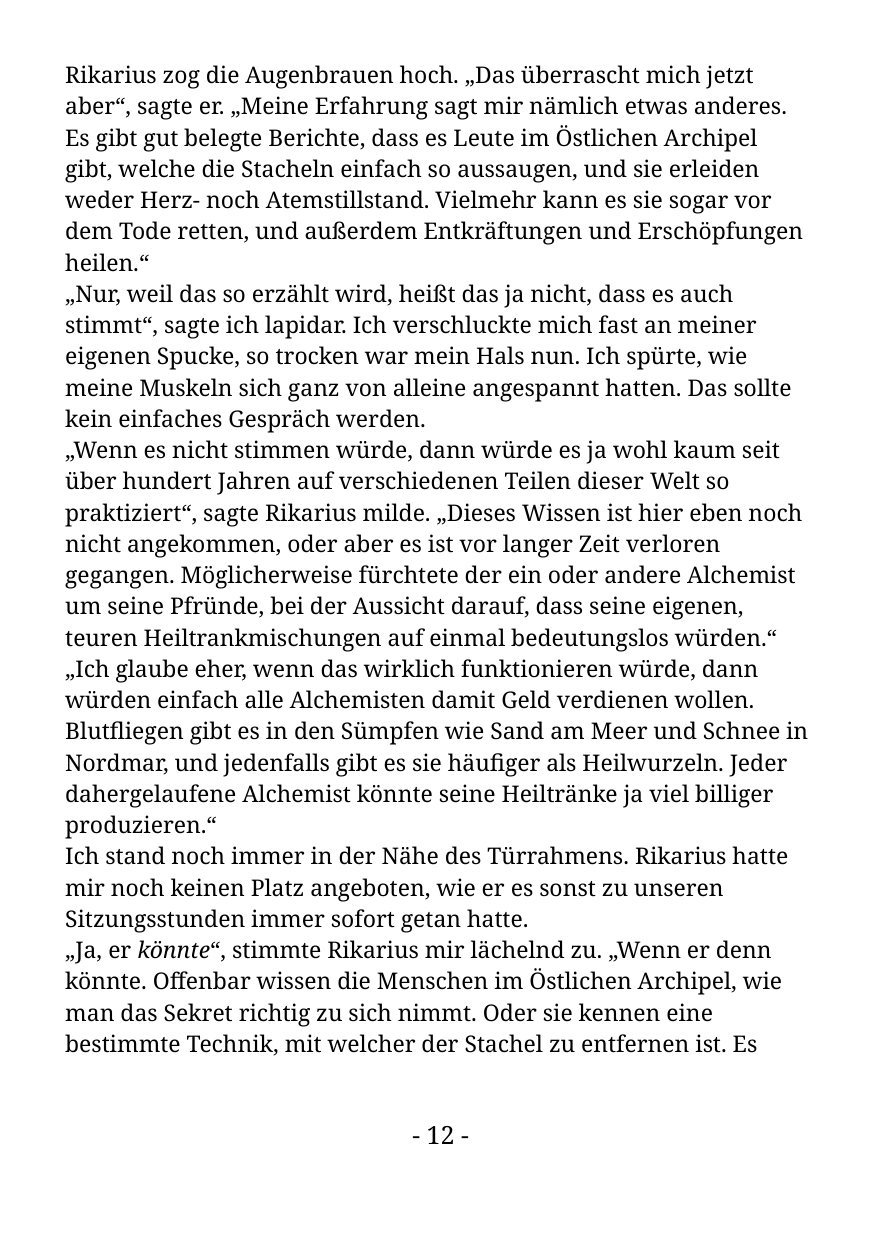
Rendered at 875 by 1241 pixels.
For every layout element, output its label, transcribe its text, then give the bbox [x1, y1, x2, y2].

text „Ja, er könnte“, stimmte Rikarius mir lächelnd zu. „Wenn er denn könnte. Offenbar wissen die Menschen im Östlichen Archipel, wie man das Sekret richtig zu sich nimmt. Oder sie kennen eine bestimmte Technik, mit welcher der Stachel zu entfernen ist. Es [65, 934, 809, 1059]
text „Ich glaube eher, wenn das wirklich funktionieren würde, dann würden einfach alle Alchemisten damit Geld verdienen wollen. Blutfliegen gibt es in den Sümpfen wie Sand am Meer und Schnee in Nordmar, und jedenfalls gibt es sie häufiger als Heilwurzeln. Jeder dahergelaufene Alchemist könnte seine Heiltränke ja viel billiger produzieren.“ [65, 653, 809, 840]
text „Wenn es nicht stimmen würde, dann würde es ja wohl kaum seit über hundert Jahren auf verschiedenen Teilen dieser Welt so praktiziert“, sagte Rikarius milde. „Dieses Wissen ist hier eben noch nicht angekommen, oder aber es ist vor langer Zeit verloren gegangen. Möglicherweise fürchtete der ein oder andere Alchemist um seine Pfründe, bei der Aussicht darauf, dass seine eigenen, teuren Heiltrankmischungen auf einmal bedeutungslos würden.“ [65, 434, 809, 653]
text „Nur, weil das so erzählt wird, heißt das ja nicht, dass es auch stimmt“, sagte ich lapidar. Ich verschluckte mich fast an meiner eigenen Spucke, so trocken war mein Hals nun. Ich spürte, wie meine Muskeln sich ganz von alleine angespannt hatten. Das sollte kein einfaches Gespräch werden. [65, 278, 809, 434]
text Ich stand noch immer in der Nähe des Türrahmens. Rikarius hatte mir noch keinen Platz angeboten, wie er es sonst zu unseren Sitzungsstunden immer sofort getan hatte. [65, 840, 809, 934]
text Rikarius zog die Augenbrauen hoch. „Das überrascht mich jetzt aber“, sagte er. „Meine Erfahrung sagt mir nämlich etwas anderes. Es gibt gut belegte Berichte, dass es Leute im Östlichen Archipel gibt, welche die Stacheln einfach so aussaugen, und sie erleiden weder Herz- noch Atemstillstand. Vielmehr kann es sie sogar vor dem Tode retten, und außerdem Entkräftungen und Erschöpfungen heilen.“ [65, 59, 809, 278]
